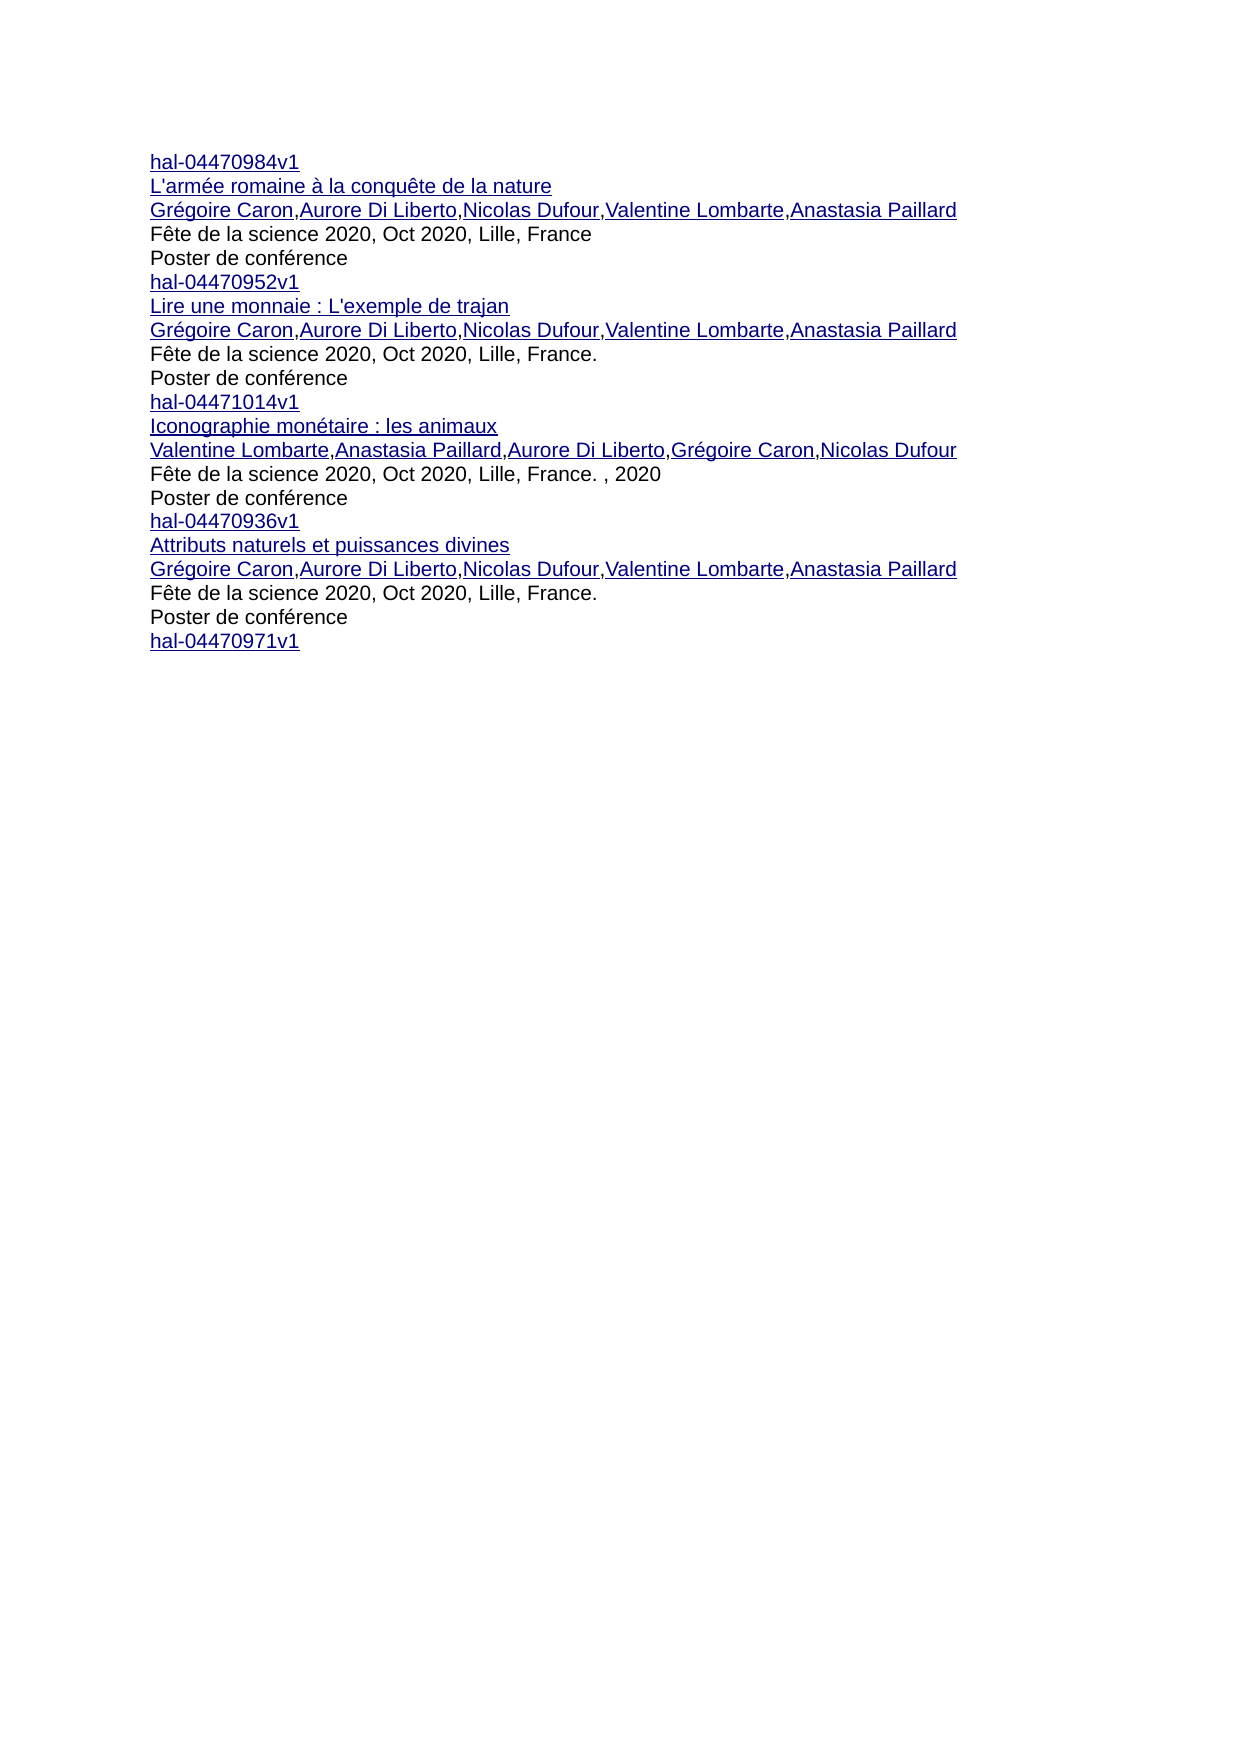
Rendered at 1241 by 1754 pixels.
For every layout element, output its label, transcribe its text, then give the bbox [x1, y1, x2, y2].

table_cell Attributs naturels et puissances divines Grégoire Caron,Aurore Di Liberto,Nicolas Dufour,Valentine Lombarte,Anastasia Paillard Fête de la science 2020, Oct 2020, Lille, France. Poster de conférence hal-04470971v1 [150, 533, 1090, 653]
table_cell hal-04470984v1 [150, 150, 1090, 174]
table_cell Lire une monnaie : L'exemple de trajan Grégoire Caron,Aurore Di Liberto,Nicolas Dufour,Valentine Lombarte,Anastasia Paillard Fête de la science 2020, Oct 2020, Lille, France. Poster de conférence hal-04471014v1 [150, 294, 1090, 413]
table_cell Iconographie monétaire : les animaux Valentine Lombarte,Anastasia Paillard,Aurore Di Liberto,Grégoire Caron,Nicolas Dufour Fête de la science 2020, Oct 2020, Lille, France. , 2020 Poster de conférence hal-04470936v1 [150, 414, 1090, 533]
table_cell L'armée romaine à la conquête de la nature Grégoire Caron,Aurore Di Liberto,Nicolas Dufour,Valentine Lombarte,Anastasia Paillard Fête de la science 2020, Oct 2020, Lille, France Poster de conférence hal-04470952v1 [150, 174, 1090, 294]
